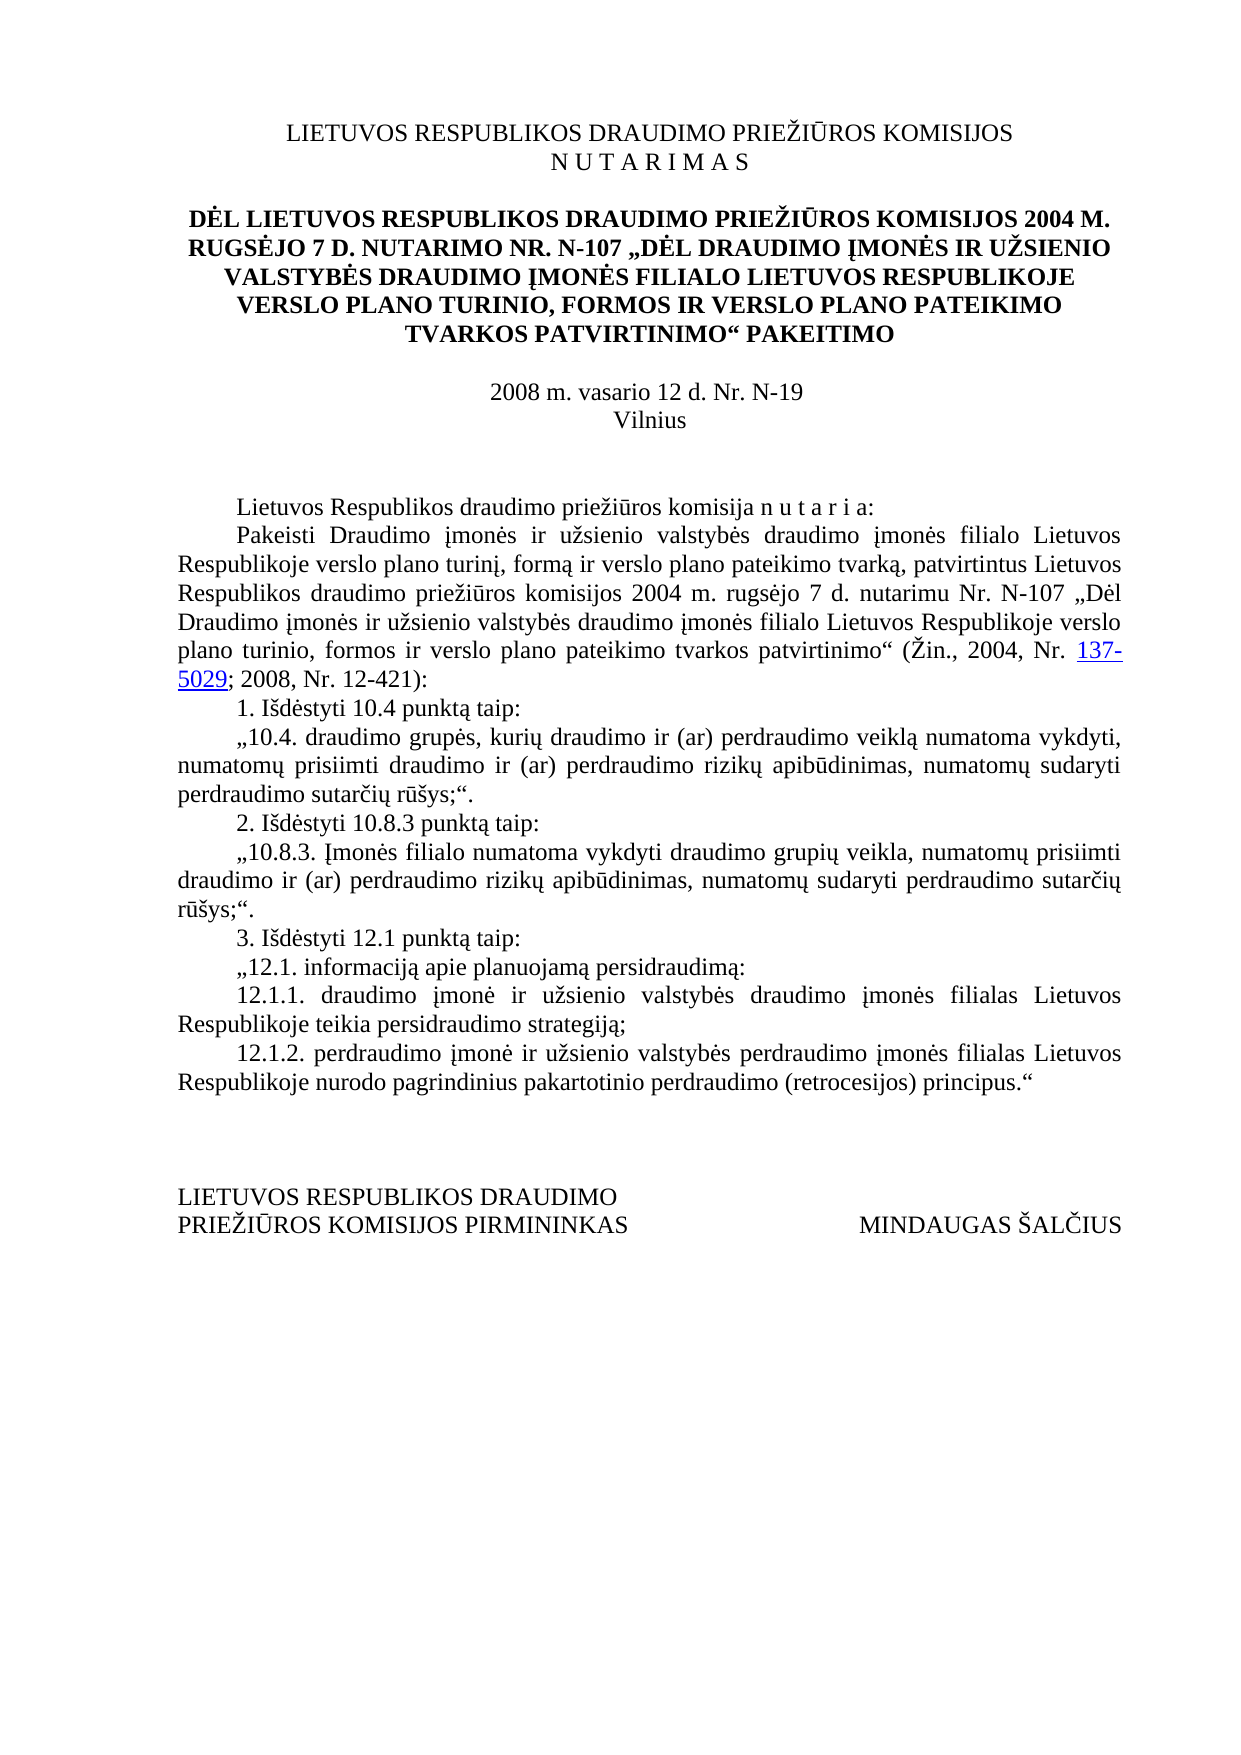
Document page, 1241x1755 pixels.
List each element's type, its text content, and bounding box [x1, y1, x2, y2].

text 3. Išdėstyti 12.1 punktą taip: [177, 923, 1122, 952]
text „10.4. draudimo grupės, kurių draudimo ir (ar) perdraudimo veiklą numatoma vykdyti, numatomų prisiimti draudimo ir (ar) perdraudimo rizikų apibūdinimas, numatomų sudaryti perdraudimo sutarčių rūšys;“. [177, 722, 1122, 808]
text Pakeisti Draudimo įmonės ir užsienio valstybės draudimo įmonės filialo Lietuvos Respublikoje verslo plano turinį, formą ir verslo plano pateikimo tvarką, patvirtintus Lietuvos Respublikos draudimo priežiūros komisijos 2004 m. rugsėjo 7 d. nutarimu Nr. N-107 „Dėl Draudimo įmonės ir užsienio valstybės draudimo įmonės filialo Lietuvos Respublikoje verslo plano turinio, formos ir verslo plano pateikimo tvarkos patvirtinimo“ (Žin., 2004, Nr. 137-5029; 2008, Nr. 12-421): [177, 521, 1122, 693]
text 12.1.1. draudimo įmonė ir užsienio valstybės draudimo įmonės filialas Lietuvos Respublikoje teikia persidraudimo strategiją; [177, 981, 1122, 1038]
text 2008 m. vasario 12 d. Nr. N-19 [177, 377, 1122, 406]
text Vilnius [177, 406, 1122, 434]
text 1. Išdėstyti 10.4 punktą taip: [177, 693, 1122, 722]
text NUTARIMAS [177, 147, 1122, 176]
text „12.1. informaciją apie planuojamą persidraudimą: [177, 952, 1122, 981]
text Lietuvos Respublikos draudimo priežiūros komisija nutaria: [177, 492, 1122, 521]
text 2. Išdėstyti 10.8.3 punktą taip: [177, 808, 1122, 837]
text LIETUVOS RESPUBLIKOS DRAUDIMO [177, 1182, 1122, 1211]
text DĖL LIETUVOS RESPUBLIKOS DRAUDIMO PRIEŽIŪROS KOMISIJOS 2004 M. RUGSĖJO 7 D. NUTARIMO NR. N-107 „DĖL DRAUDIMO ĮMONĖS IR UŽSIENIO VALSTYBĖS DRAUDIMO ĮMONĖS FILIALO LIETUVOS RESPUBLIKOJE VERSLO PLANO TURINIO, FORMOS IR VERSLO PLANO PATEIKIMO TVARKOS PATVIRTINIMO“ PAKEITIMO [177, 204, 1122, 348]
text PRIEŽIŪROS KOMISIJOS PIRMININKAS MINDAUGAS ŠALČIUS [177, 1211, 1122, 1239]
text „10.8.3. Įmonės filialo numatoma vykdyti draudimo grupių veikla, numatomų prisiimti draudimo ir (ar) perdraudimo rizikų apibūdinimas, numatomų sudaryti perdraudimo sutarčių rūšys;“. [177, 837, 1122, 923]
text LIETUVOS RESPUBLIKOS DRAUDIMO PRIEŽIŪROS KOMISIJOS [177, 118, 1122, 147]
text 12.1.2. perdraudimo įmonė ir užsienio valstybės perdraudimo įmonės filialas Lietuvos Respublikoje nurodo pagrindinius pakartotinio perdraudimo (retrocesijos) principus.“ [177, 1038, 1122, 1096]
